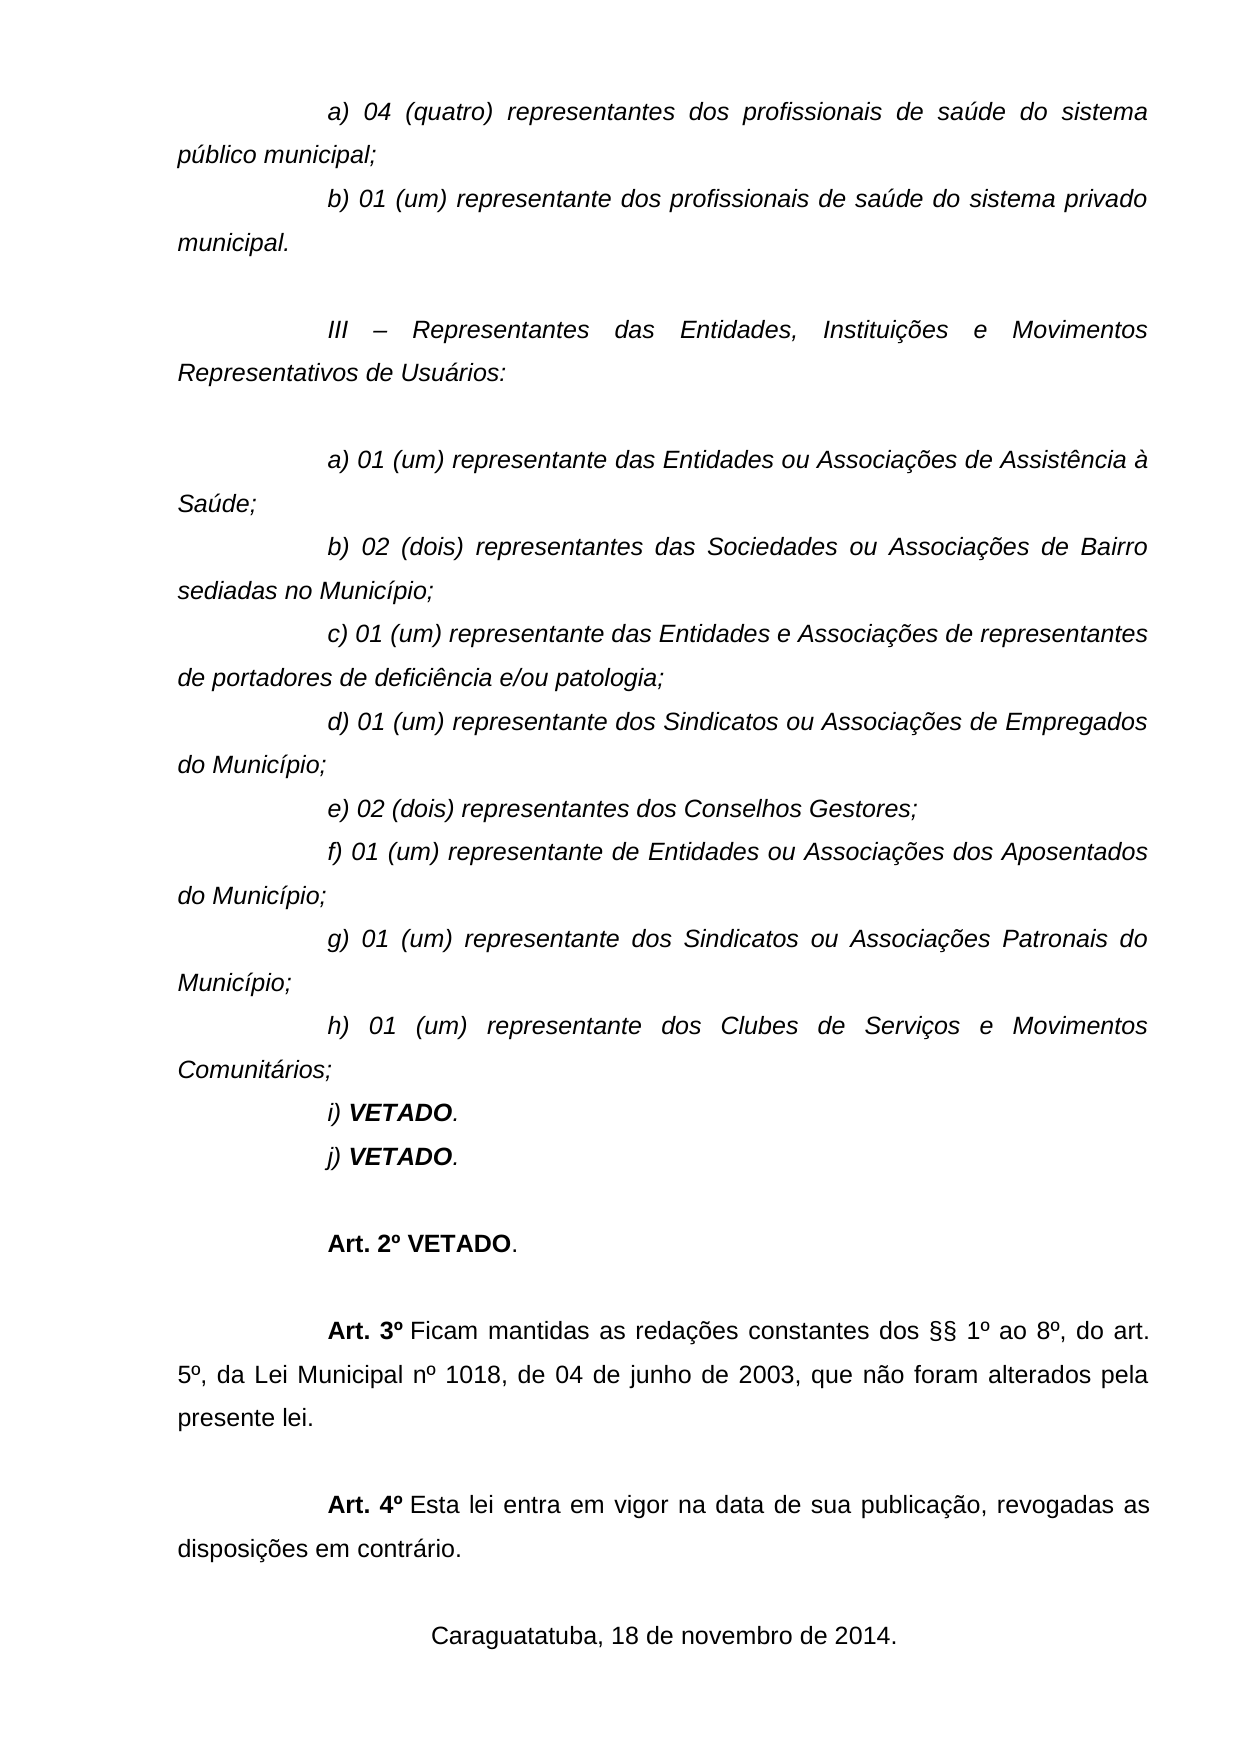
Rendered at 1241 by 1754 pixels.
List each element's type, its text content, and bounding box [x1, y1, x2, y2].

text b) 01 (um) representante dos profissionais de saúde do sistema privado municipal. [177, 184, 1152, 257]
text a) 01 (um) representante das Entidades ou Associações de Assistência à Saúde; [177, 445, 1152, 518]
text b) 02 (dois) representantes das Sociedades ou Associações de Bairro sediadas no Município; [177, 532, 1152, 605]
text h) 01 (um) representante dos Clubes de Serviços e Movimentos Comunitários; [177, 1011, 1152, 1084]
text e) 02 (dois) representantes dos Conselhos Gestores; [177, 793, 1152, 823]
text III – Representantes das Entidades, Instituições e Movimentos Representativos de Usuários: [177, 314, 1152, 387]
text Art. 2º VETADO. [177, 1229, 1152, 1258]
text i) VETADO. [177, 1098, 1152, 1127]
text c) 01 (um) representante das Entidades e Associações de representantes de portadores de deficiência e/ou patologia; [177, 619, 1152, 692]
text d) 01 (um) representante dos Sindicatos ou Associações de Empregados do Município; [177, 706, 1152, 779]
text a) 04 (quatro) representantes dos profissionais de saúde do sistema público municipal; [177, 97, 1152, 169]
text j) VETADO. [177, 1142, 1152, 1171]
text f) 01 (um) representante de Entidades ou Associações dos Aposentados do Município; [177, 837, 1152, 910]
text Art. 4º Esta lei entra em vigor na data de sua publicação, revogadas as disposições em contrário. [177, 1490, 1152, 1563]
text Art. 3º Ficam mantidas as redações constantes dos §§ 1º ao 8º, do art. 5º, da Lei Municipal nº 1018, de 04 de junho de 2003, que não foram alterados pela presente lei. [177, 1316, 1152, 1432]
text g) 01 (um) representante dos Sindicatos ou Associações Patronais do Município; [177, 924, 1152, 997]
text Caraguatatuba, 18 de novembro de 2014. [177, 1621, 1152, 1650]
